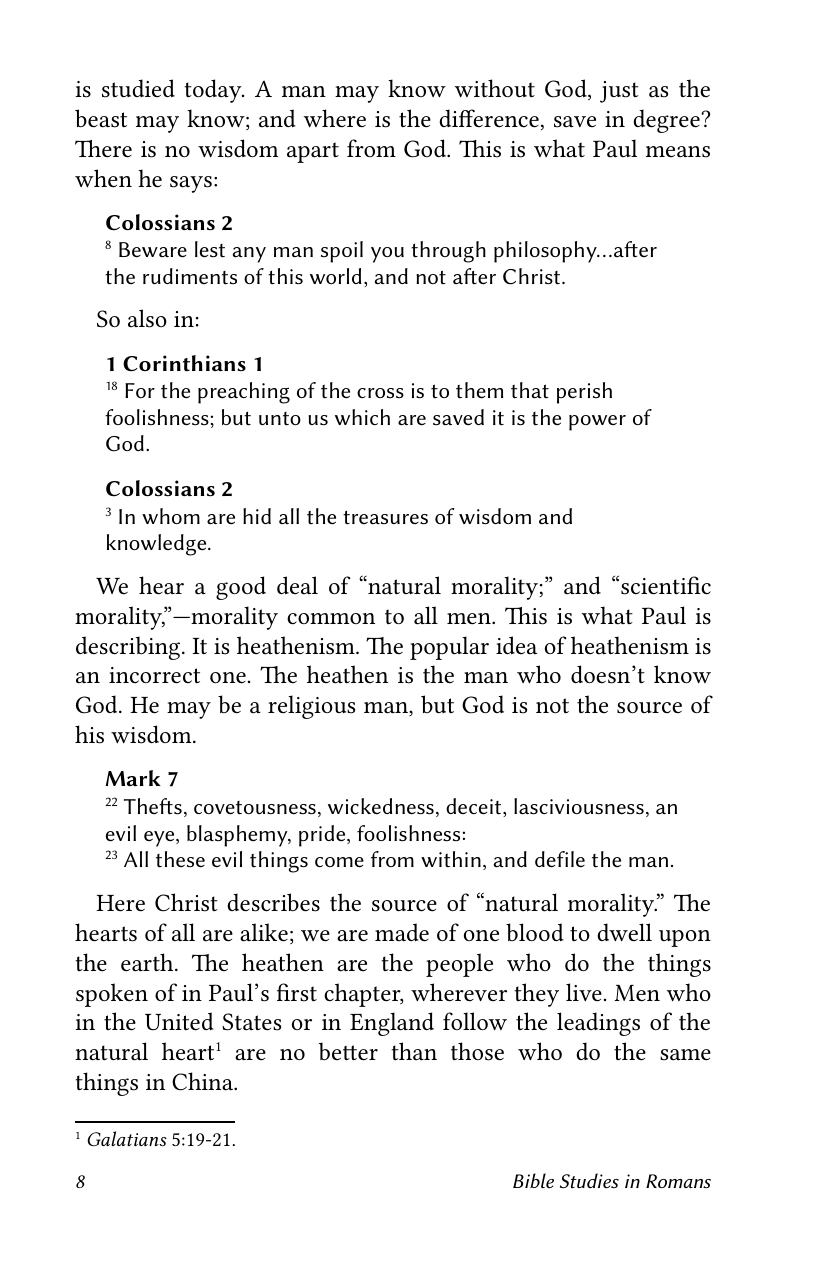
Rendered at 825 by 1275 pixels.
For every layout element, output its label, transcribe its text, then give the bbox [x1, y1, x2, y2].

text is studied today. A man may know without God, just as the beast may know; and where is the difference, save in degree? There is no wisdom apart from God. This is what Paul means when he says: [75, 75, 712, 193]
text 3 In whom are hid all the treasures of wisdom and knowledge. [105, 503, 682, 556]
text Colossians 2 [105, 209, 712, 236]
text 23 All these evil things come from within, and defile the man. [105, 847, 682, 873]
text 8 Beware lest any man spoil you through philosophy...after the rudiments of this world, and not after Christ. [105, 237, 682, 290]
text 22 Thefts, covetousness, wickedness, deceit, lasciviousness, an evil eye, blasphemy, pride, foolishness: [105, 794, 682, 847]
text 1 Corinthians 1 [105, 350, 712, 377]
text Mark 7 [105, 766, 712, 792]
text Here Christ describes the source of “natural morality.” The hearts of all are alike; we are made of one blood to dwell upon the earth. The heathen are the people who do the things spoken of in Paul’s first chapter, wherever they live. Men who in the United States or in England follow the leadings of the natural heart are no better than those who do the same things in China. [75, 889, 712, 1097]
text 18 For the preaching of the cross is to them that perish foolishness; but unto us which are saved it is the power of God. [105, 378, 682, 457]
text Galatians 5:19-21. [75, 1128, 712, 1152]
text We hear a good deal of “natural morality;” and “scientific morality,”—morality common to all men. This is what Paul is describing. It is heathenism. The popular idea of heathenism is an incorrect one. The heathen is the man who doesn’t know God. He may be a religious man, but God is not the source of his wisdom. [75, 572, 712, 750]
text So also in: [75, 306, 712, 334]
text Colossians 2 [105, 476, 712, 502]
